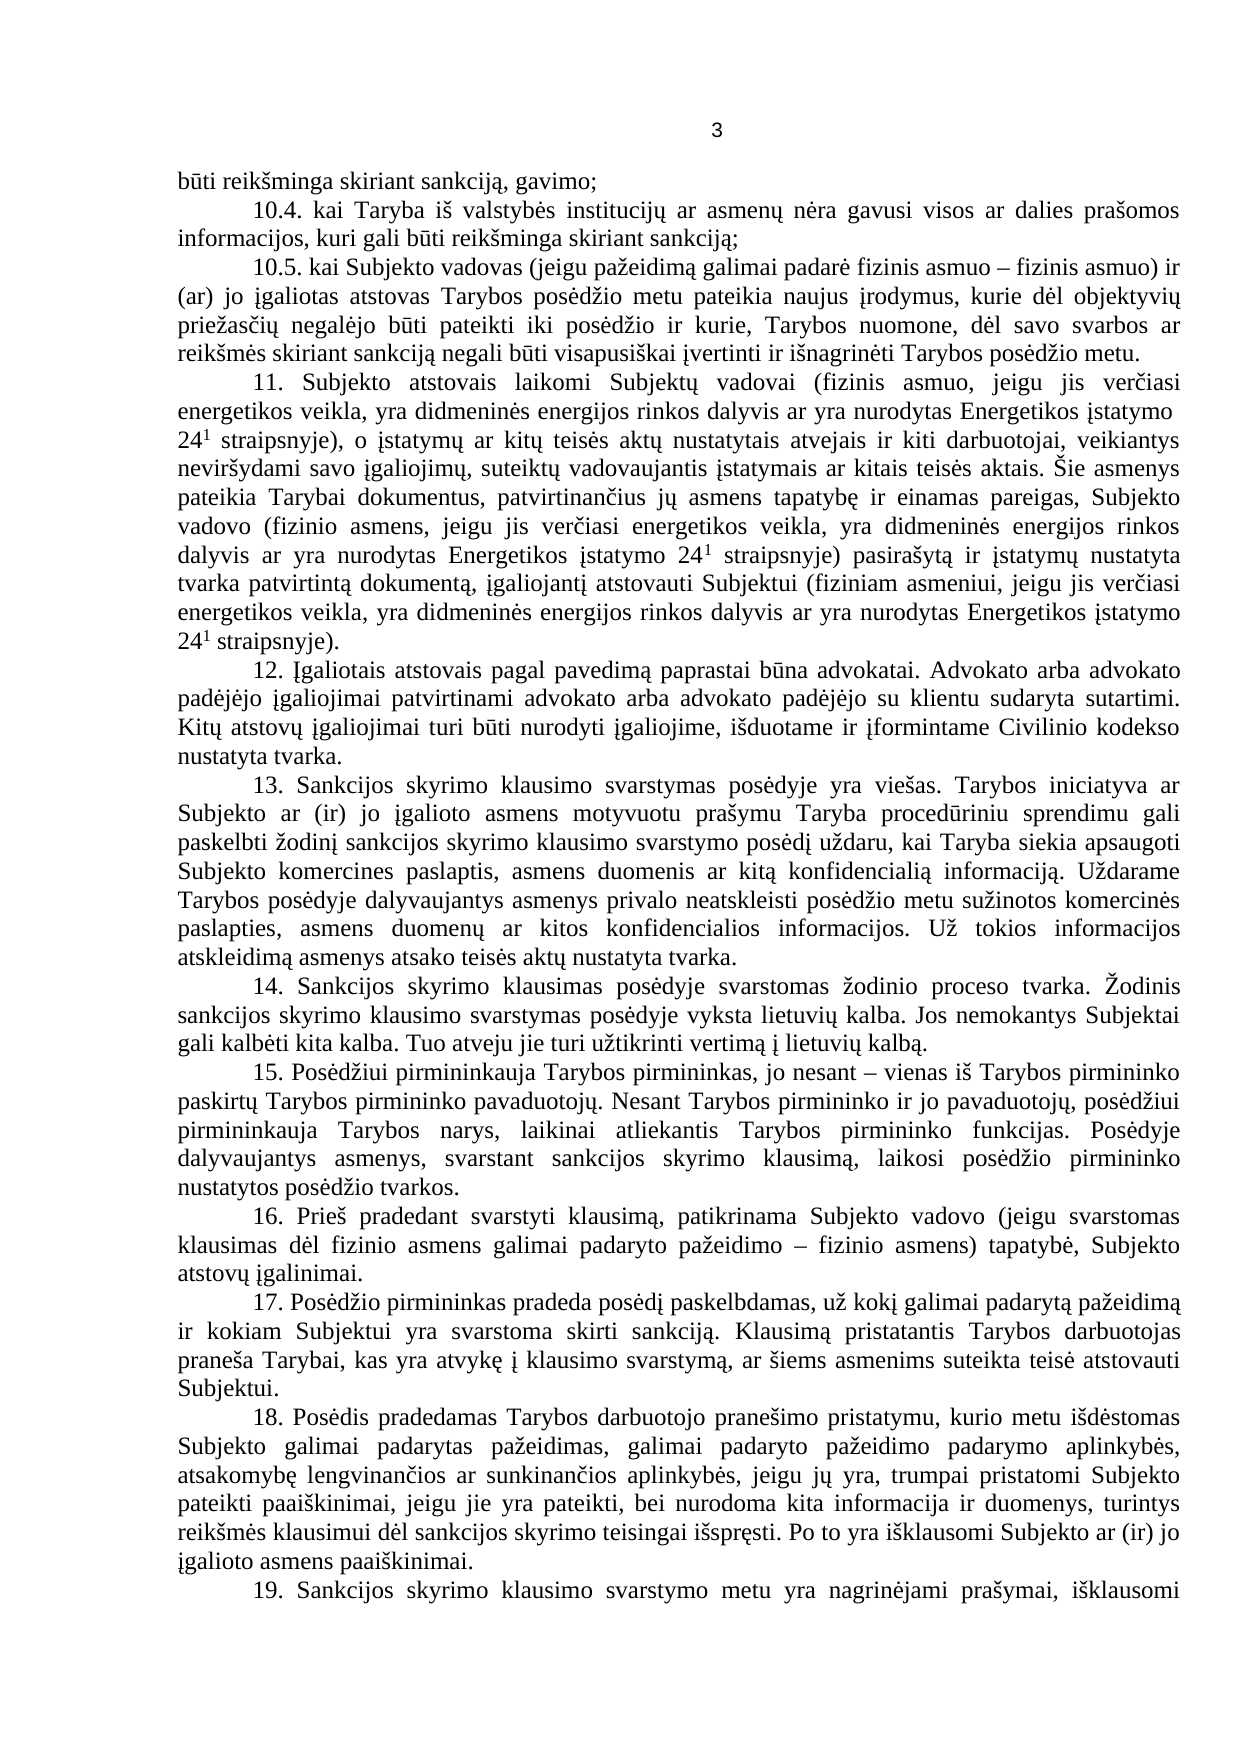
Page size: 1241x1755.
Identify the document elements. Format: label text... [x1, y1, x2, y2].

text 17. Posėdžio pirmininkas pradeda posėdį paskelbdamas, už kokį galimai padarytą pažeidimą ir kokiam Subjektui yra svarstoma skirti sankciją. Klausimą pristatantis Tarybos darbuotojas praneša Tarybai, kas yra atvykę į klausimo svarstymą, ar šiems asmenims suteikta teisė atstovauti Subjektui. [177, 1287, 1181, 1402]
text 15. Posėdžiui pirmininkauja Tarybos pirmininkas, jo nesant – vienas iš Tarybos pirmininko paskirtų Tarybos pirmininko pavaduotojų. Nesant Tarybos pirmininko ir jo pavaduotojų, posėdžiui pirmininkauja Tarybos narys, laikinai atliekantis Tarybos pirmininko funkcijas. Posėdyje dalyvaujantys asmenys, svarstant sankcijos skyrimo klausimą, laikosi posėdžio pirmininko nustatytos posėdžio tvarkos. [177, 1057, 1181, 1201]
text 14. Sankcijos skyrimo klausimas posėdyje svarstomas žodinio proceso tvarka. Žodinis sankcijos skyrimo klausimo svarstymas posėdyje vyksta lietuvių kalba. Jos nemokantys Subjektai gali kalbėti kita kalba. Tuo atveju jie turi užtikrinti vertimą į lietuvių kalbą. [177, 971, 1181, 1057]
text 12. Įgaliotais atstovais pagal pavedimą paprastai būna advokatai. Advokato arba advokato padėjėjo įgaliojimai patvirtinami advokato arba advokato padėjėjo su klientu sudaryta sutartimi. Kitų atstovų įgaliojimai turi būti nurodyti įgaliojime, išduotame ir įformintame Civilinio kodekso nustatyta tvarka. [177, 655, 1181, 770]
text 10.4. kai Taryba iš valstybės institucijų ar asmenų nėra gavusi visos ar dalies prašomos informacijos, kuri gali būti reikšminga skiriant sankciją; [177, 195, 1181, 252]
text 19. Sankcijos skyrimo klausimo svarstymo metu yra nagrinėjami prašymai, išklausomi [177, 1575, 1181, 1603]
text 13. Sankcijos skyrimo klausimo svarstymas posėdyje yra viešas. Tarybos iniciatyva ar Subjekto ar (ir) jo įgalioto asmens motyvuotu prašymu Taryba procedūriniu sprendimu gali paskelbti žodinį sankcijos skyrimo klausimo svarstymo posėdį uždaru, kai Taryba siekia apsaugoti Subjekto komercines paslaptis, asmens duomenis ar kitą konfidencialią informaciją. Uždarame Tarybos posėdyje dalyvaujantys asmenys privalo neatskleisti posėdžio metu sužinotos komercinės paslapties, asmens duomenų ar kitos konfidencialios informacijos. Už tokios informacijos atskleidimą asmenys atsako teisės aktų nustatyta tvarka. [177, 770, 1181, 971]
text 11. Subjekto atstovais laikomi Subjektų vadovai (fizinis asmuo, jeigu jis verčiasi energetikos veikla, yra didmeninės energijos rinkos dalyvis ar yra nurodytas Energetikos įstatymo 241 straipsnyje), o įstatymų ar kitų teisės aktų nustatytais atvejais ir kiti darbuotojai, veikiantys neviršydami savo įgaliojimų, suteiktų vadovaujantis įstatymais ar kitais teisės aktais. Šie asmenys pateikia Tarybai dokumentus, patvirtinančius jų asmens tapatybę ir einamas pareigas, Subjekto vadovo (fizinio asmens, jeigu jis verčiasi energetikos veikla, yra didmeninės energijos rinkos dalyvis ar yra nurodytas Energetikos įstatymo 241 straipsnyje) pasirašytą ir įstatymų nustatyta tvarka patvirtintą dokumentą, įgaliojantį atstovauti Subjektui (fiziniam asmeniui, jeigu jis verčiasi energetikos veikla, yra didmeninės energijos rinkos dalyvis ar yra nurodytas Energetikos įstatymo 241 straipsnyje). [177, 367, 1181, 655]
text 18. Posėdis pradedamas Tarybos darbuotojo pranešimo pristatymu, kurio metu išdėstomas Subjekto galimai padarytas pažeidimas, galimai padaryto pažeidimo padarymo aplinkybės, atsakomybę lengvinančios ar sunkinančios aplinkybės, jeigu jų yra, trumpai pristatomi Subjekto pateikti paaiškinimai, jeigu jie yra pateikti, bei nurodoma kita informacija ir duomenys, turintys reikšmės klausimui dėl sankcijos skyrimo teisingai išspręsti. Po to yra išklausomi Subjekto ar (ir) jo įgalioto asmens paaiškinimai. [177, 1402, 1181, 1575]
text būti reikšminga skiriant sankciją, gavimo; [177, 166, 1181, 195]
text 16. Prieš pradedant svarstyti klausimą, patikrinama Subjekto vadovo (jeigu svarstomas klausimas dėl fizinio asmens galimai padaryto pažeidimo – fizinio asmens) tapatybė, Subjekto atstovų įgalinimai. [177, 1201, 1181, 1287]
text 10.5. kai Subjekto vadovas (jeigu pažeidimą galimai padarė fizinis asmuo – fizinis asmuo) ir (ar) jo įgaliotas atstovas Tarybos posėdžio metu pateikia naujus įrodymus, kurie dėl objektyvių priežasčių negalėjo būti pateikti iki posėdžio ir kurie, Tarybos nuomone, dėl savo svarbos ar reikšmės skiriant sankciją negali būti visapusiškai įvertinti ir išnagrinėti Tarybos posėdžio metu. [177, 252, 1181, 367]
